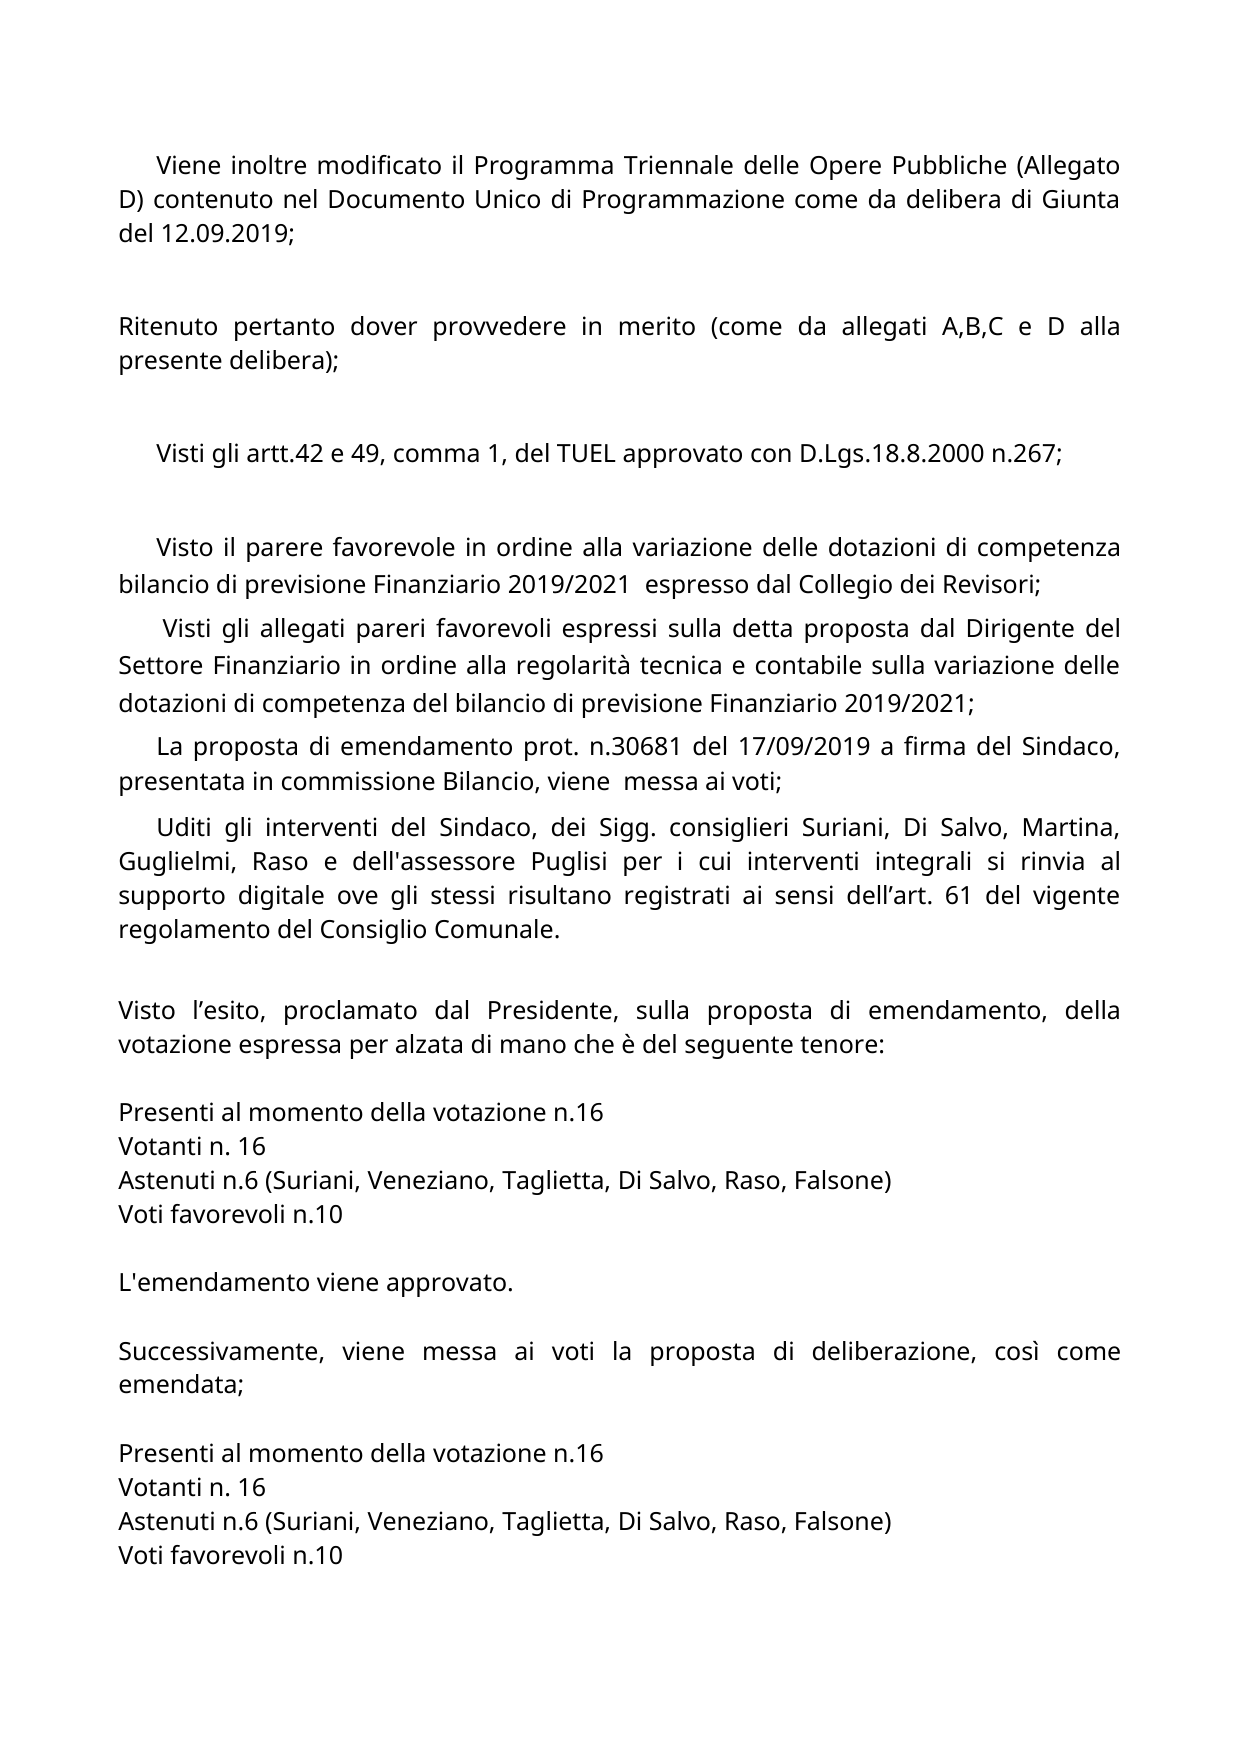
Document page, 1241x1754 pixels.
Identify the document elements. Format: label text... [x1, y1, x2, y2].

text Presenti al momento della votazione n.16 [118, 1095, 1122, 1129]
text Visti gli artt.42 e 49, comma 1, del TUEL approvato con D.Lgs.18.8.2000 n.267; [118, 436, 1122, 470]
text La proposta di emendamento prot. n.30681 del 17/09/2019 a firma del Sindaco, presentata in commissione Bilancio, viene messa ai voti; [118, 729, 1122, 797]
text Voti favorevoli n.10 [118, 1537, 1122, 1572]
text L'emendamento viene approvato. [118, 1265, 1122, 1299]
text Presenti al momento della votazione n.16 [118, 1435, 1122, 1469]
text Astenuti n.6 (Suriani, Veneziano, Taglietta, Di Salvo, Raso, Falsone) [118, 1503, 1122, 1537]
text Visto l’esito, proclamato dal Presidente, sulla proposta di emendamento, della votazione espressa per alzata di mano che è del seguente tenore: [118, 992, 1122, 1061]
text Votanti n. 16 [118, 1469, 1122, 1503]
text Votanti n. 16 [118, 1129, 1122, 1163]
text Astenuti n.6 (Suriani, Veneziano, Taglietta, Di Salvo, Raso, Falsone) [118, 1163, 1122, 1197]
text Visto il parere favorevole in ordine alla variazione delle dotazioni di competenza bilancio di previsione Finanziario 2019/2021 espresso dal Collegio dei Revisori; [118, 529, 1122, 601]
text Viene inoltre modificato il Programma Triennale delle Opere Pubbliche (Allegato D) contenuto nel Documento Unico di Programmazione come da delibera di Giunta del 12.09.2019; [118, 148, 1122, 250]
text Successivamente, viene messa ai voti la proposta di deliberazione, così come emendata; [118, 1333, 1122, 1401]
text Voti favorevoli n.10 [118, 1197, 1122, 1231]
text Uditi gli interventi del Sindaco, dei Sigg. consiglieri Suriani, Di Salvo, Martina, Guglielmi, Raso e dell'assessore Puglisi per i cui interventi integrali si rinvia al supporto digitale ove gli stessi risultano registrati ai sensi dell’art. 61 del vigente regolamento del Consiglio Comunale. [118, 810, 1122, 946]
text Visti gli allegati pareri favorevoli espressi sulla detta proposta dal Dirigente del Settore Finanziario in ordine alla regolarità tecnica e contabile sulla variazione delle dotazioni di competenza del bilancio di previsione Finanziario 2019/2021; [118, 610, 1122, 719]
text Ritenuto pertanto dover provvedere in merito (come da allegati A,B,C e D alla presente delibera); [118, 309, 1122, 377]
